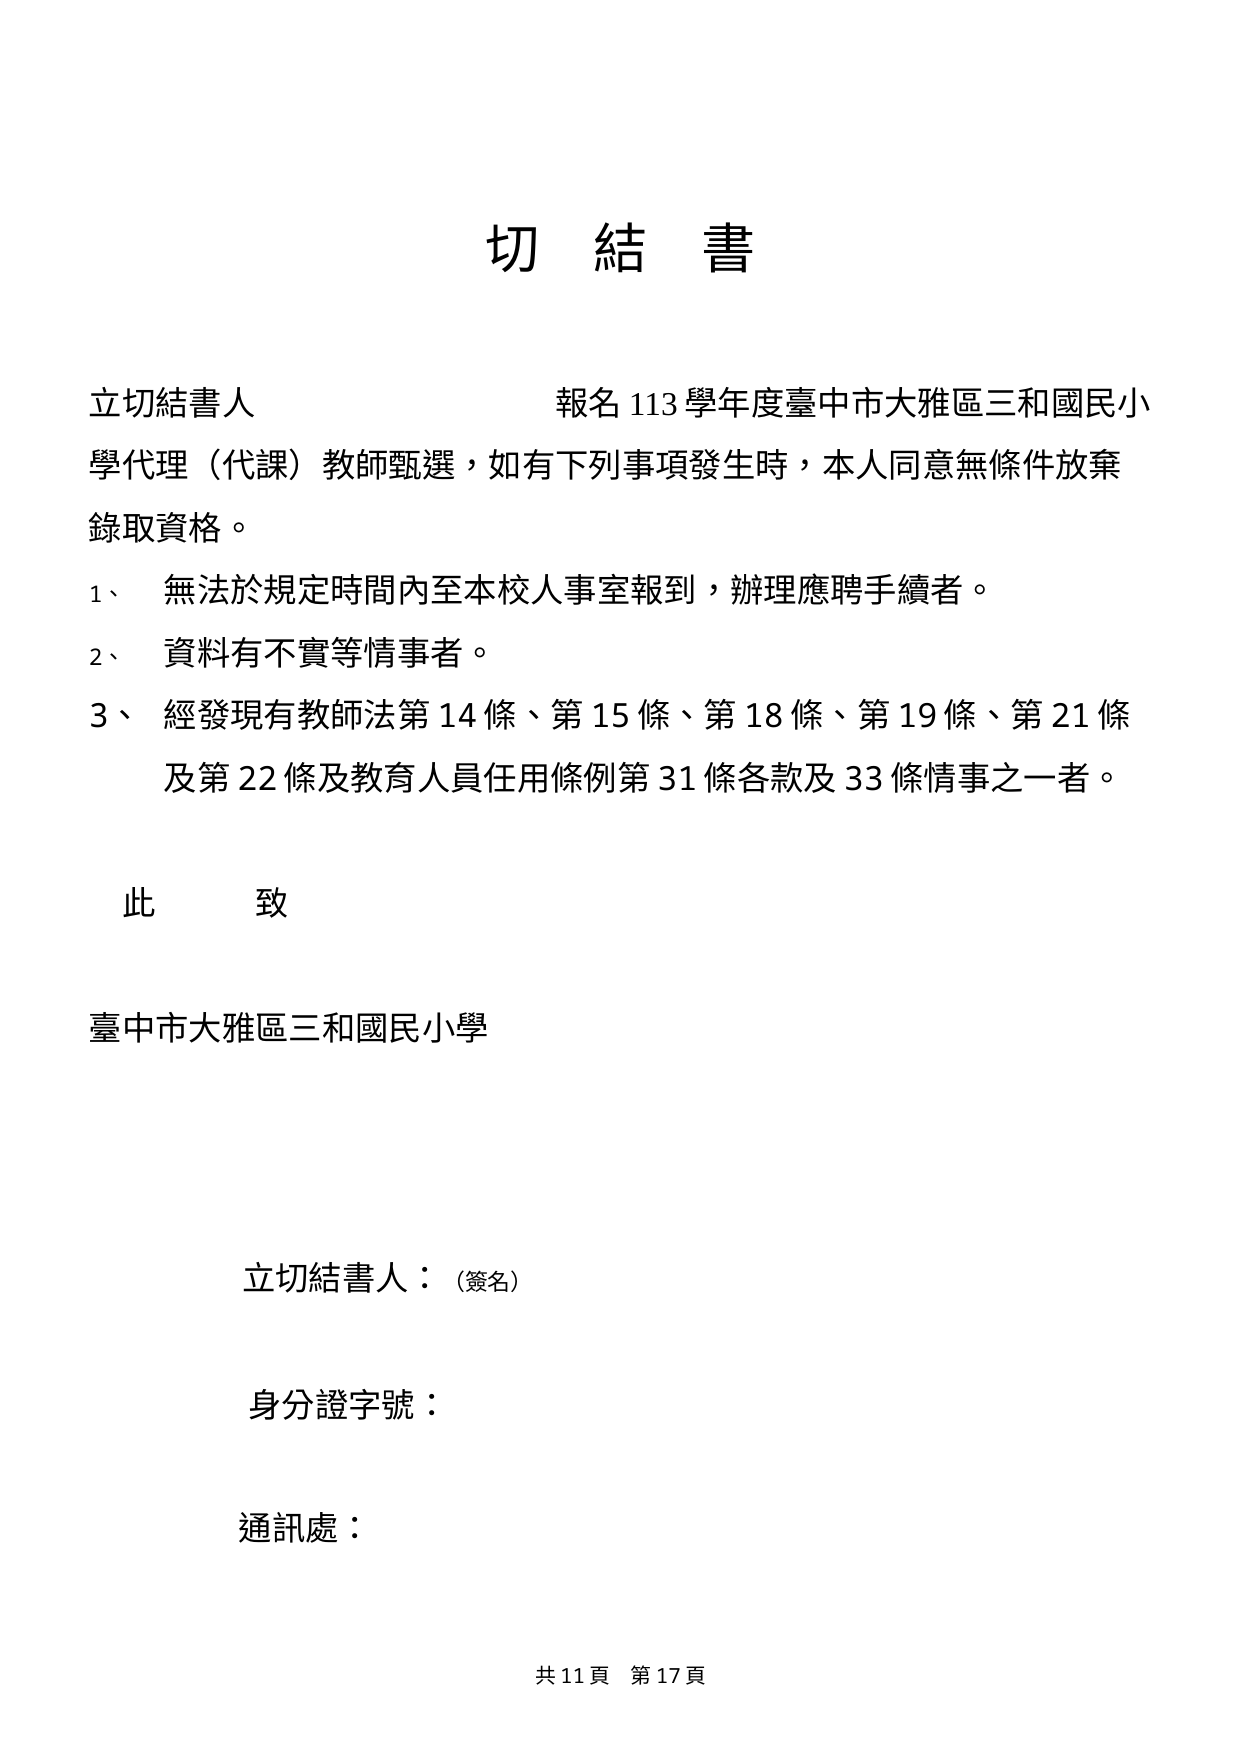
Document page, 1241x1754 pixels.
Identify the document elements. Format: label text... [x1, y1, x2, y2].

text 身分證字號： [89, 1359, 1152, 1422]
text 立切結書人：（簽名） [89, 1234, 1152, 1297]
text 此 致 [89, 859, 1152, 922]
text 臺中市大雅區三和國民小學 [89, 984, 1152, 1047]
list 無法於規定時間內至本校人事室報到，辦理應聘手續者。 [89, 547, 1152, 609]
list 經發現有教師法第14條、第15條、第18條、第19條、第21條及第22條及教育人員任用條例第31條各款及33條情事之一者。 [89, 672, 1152, 797]
text 立切結書人 報名113學年度臺中市大雅區三和國民小學代理（代課）教師甄選，如有下列事項發生時，本人同意無條件放棄錄取資格。 [89, 359, 1152, 547]
text 切 結 書 [89, 172, 1152, 297]
text 通訊處： [89, 1484, 1152, 1547]
list 資料有不實等情事者。 [89, 609, 1152, 672]
